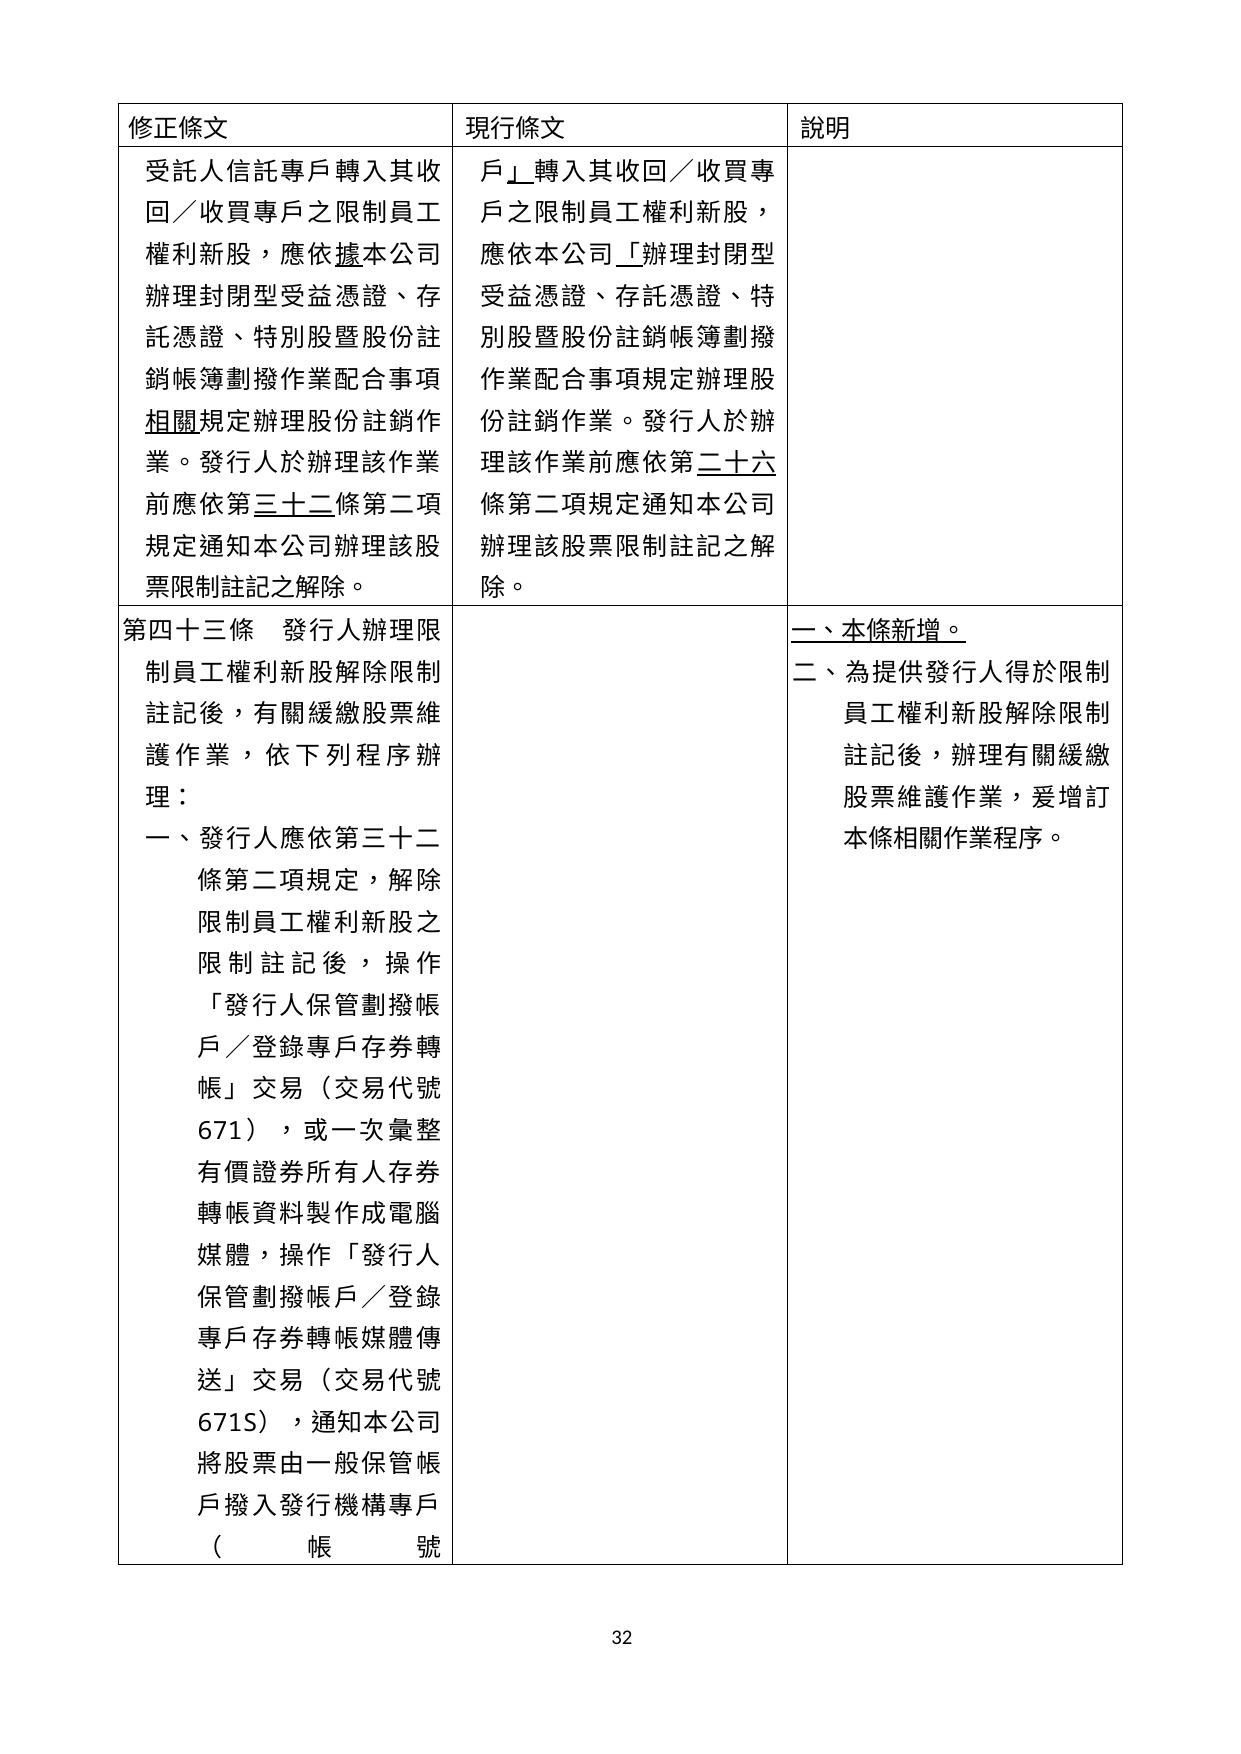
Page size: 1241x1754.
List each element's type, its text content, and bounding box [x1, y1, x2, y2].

table_cell [453, 606, 787, 1564]
table_header 修正條文 [119, 104, 452, 146]
table_cell 戶」轉入其收回／收買專戶之限制員工權利新股，應依本公司「辦理封閉型受益憑證、存託憑證、特別股暨股份註銷帳簿劃撥作業配合事項規定辦理股份註銷作業。發行人於辦理該作業前應依第二十六條第二項規定通知本公司辦理該股票限制註記之解除。 [453, 147, 787, 605]
table_header 說明 [788, 104, 1122, 146]
table_header 現行條文 [453, 104, 787, 146]
table_cell [788, 147, 1122, 605]
table_cell 受託人信託專戶轉入其收回／收買專戶之限制員工權利新股，應依據本公司辦理封閉型受益憑證、存託憑證、特別股暨股份註銷帳簿劃撥作業配合事項相關規定辦理股份註銷作業。發行人於辦理該作業前應依第三十二條第二項規定通知本公司辦理該股票限制註記之解除。 [119, 147, 452, 605]
table_cell 第四十三條 發行人辦理限制員工權利新股解除限制註記後，有關緩繳股票維護作業，依下列程序辦理： 一、發行人應依第三十二條第二項規定，解除限制員工權利新股之限制註記後，操作「發行人保管劃撥帳戶／登錄專戶存券轉帳」交易（交易代號671），或一次彙整有價證券所有人存券轉帳資料製作成電腦媒體，操作「發行人保管劃撥帳戶／登錄專戶存券轉帳媒體傳送」交易（交易代號671S），通知本公司將股票由一般保管帳戶撥入發行機構專戶（帳號 [119, 606, 452, 1564]
table_cell 一、本條新增。 二、為提供發行人得於限制員工權利新股解除限制註記後，辦理有關緩繳股票維護作業，爰增訂本條相關作業程序。 [788, 606, 1122, 1564]
